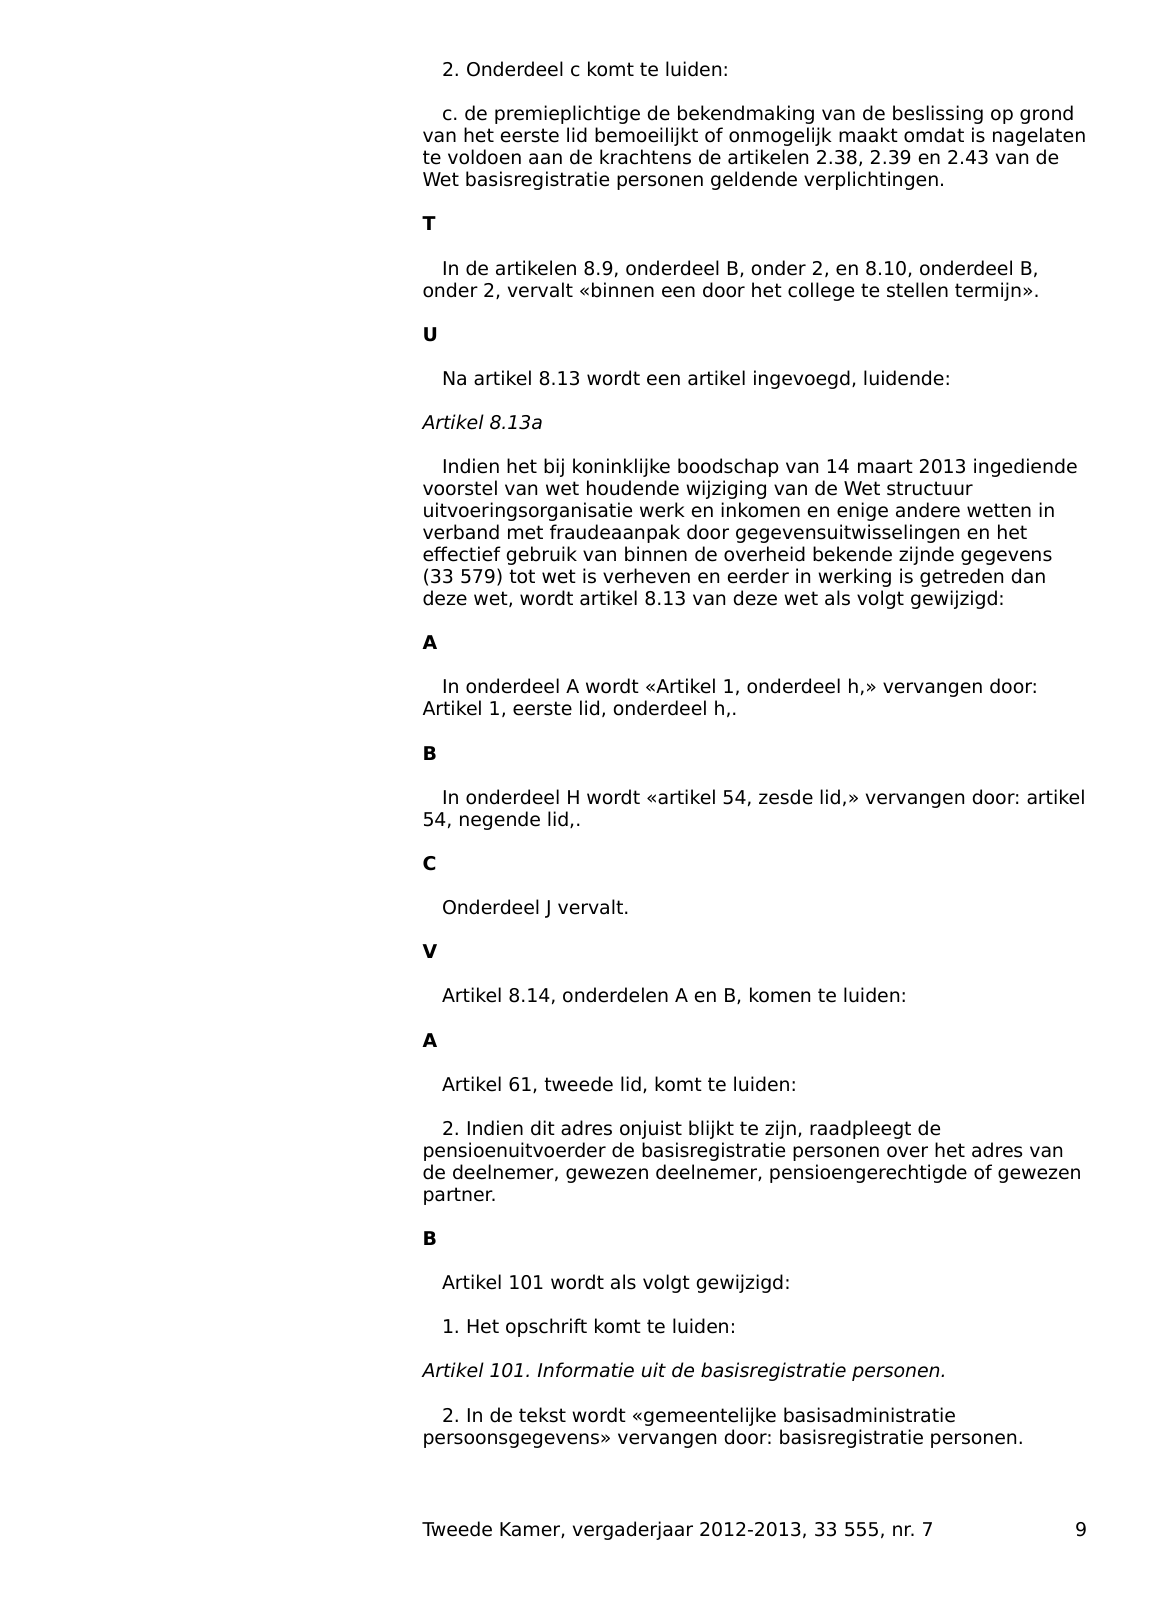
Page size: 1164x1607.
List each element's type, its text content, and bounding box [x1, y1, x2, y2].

text Artikel 8.14, onderdelen A en B, komen te luiden: [422, 985, 1087, 1007]
subtitle U [422, 324, 1087, 346]
subtitle A [422, 632, 1087, 654]
subtitle C [422, 853, 1087, 875]
text In onderdeel H wordt «artikel 54, zesde lid,» vervangen door: artikel 54, negende lid,. [422, 787, 1087, 831]
text c. de premieplichtige de bekendmaking van de beslissing op grond van het eerste lid bemoeilijkt of onmogelijk maakt omdat is nagelaten te voldoen aan de krachtens de artikelen 2.38, 2.39 en 2.43 van de Wet basisregistratie personen geldende verplichtingen. [422, 103, 1087, 191]
text Artikel 61, tweede lid, komt te luiden: [422, 1074, 1087, 1096]
text 1. Het opschrift komt te luiden: [422, 1316, 1087, 1338]
text 2. In de tekst wordt «gemeentelijke basisadministratie persoonsgegevens» vervangen door: basisregistratie personen. [422, 1404, 1087, 1448]
subtitle Artikel 101. Informatie uit de basisregistratie personen. [422, 1360, 1087, 1382]
subtitle Artikel 8.13a [422, 412, 1087, 434]
text 2. Indien dit adres onjuist blijkt te zijn, raadpleegt de pensioenuitvoerder de basisregistratie personen over het adres van de deelnemer, gewezen deelnemer, pensioengerechtigde of gewezen partner. [422, 1118, 1087, 1206]
subtitle B [422, 1228, 1087, 1250]
text Na artikel 8.13 wordt een artikel ingevoegd, luidende: [422, 368, 1087, 390]
subtitle B [422, 742, 1087, 764]
subtitle A [422, 1029, 1087, 1051]
text Indien het bij koninklijke boodschap van 14 maart 2013 ingediende voorstel van wet houdende wijziging van de Wet structuur uitvoeringsorganisatie werk en inkomen en enige andere wetten in verband met fraudeaanpak door gegevensuitwisselingen en het effectief gebruik van binnen de overheid bekende zijnde gegevens (33 579) tot wet is verheven en eerder in werking is getreden dan deze wet, wordt artikel 8.13 van deze wet als volgt gewijzigd: [422, 456, 1087, 610]
subtitle V [422, 941, 1087, 963]
subtitle T [422, 213, 1087, 235]
text Artikel 101 wordt als volgt gewijzigd: [422, 1272, 1087, 1294]
text In onderdeel A wordt «Artikel 1, onderdeel h,» vervangen door: Artikel 1, eerste lid, onderdeel h,. [422, 676, 1087, 720]
text In de artikelen 8.9, onderdeel B, onder 2, en 8.10, onderdeel B, onder 2, vervalt «binnen een door het college te stellen termijn». [422, 257, 1087, 301]
text 2. Onderdeel c komt te luiden: [422, 59, 1087, 81]
text Onderdeel J vervalt. [422, 897, 1087, 919]
